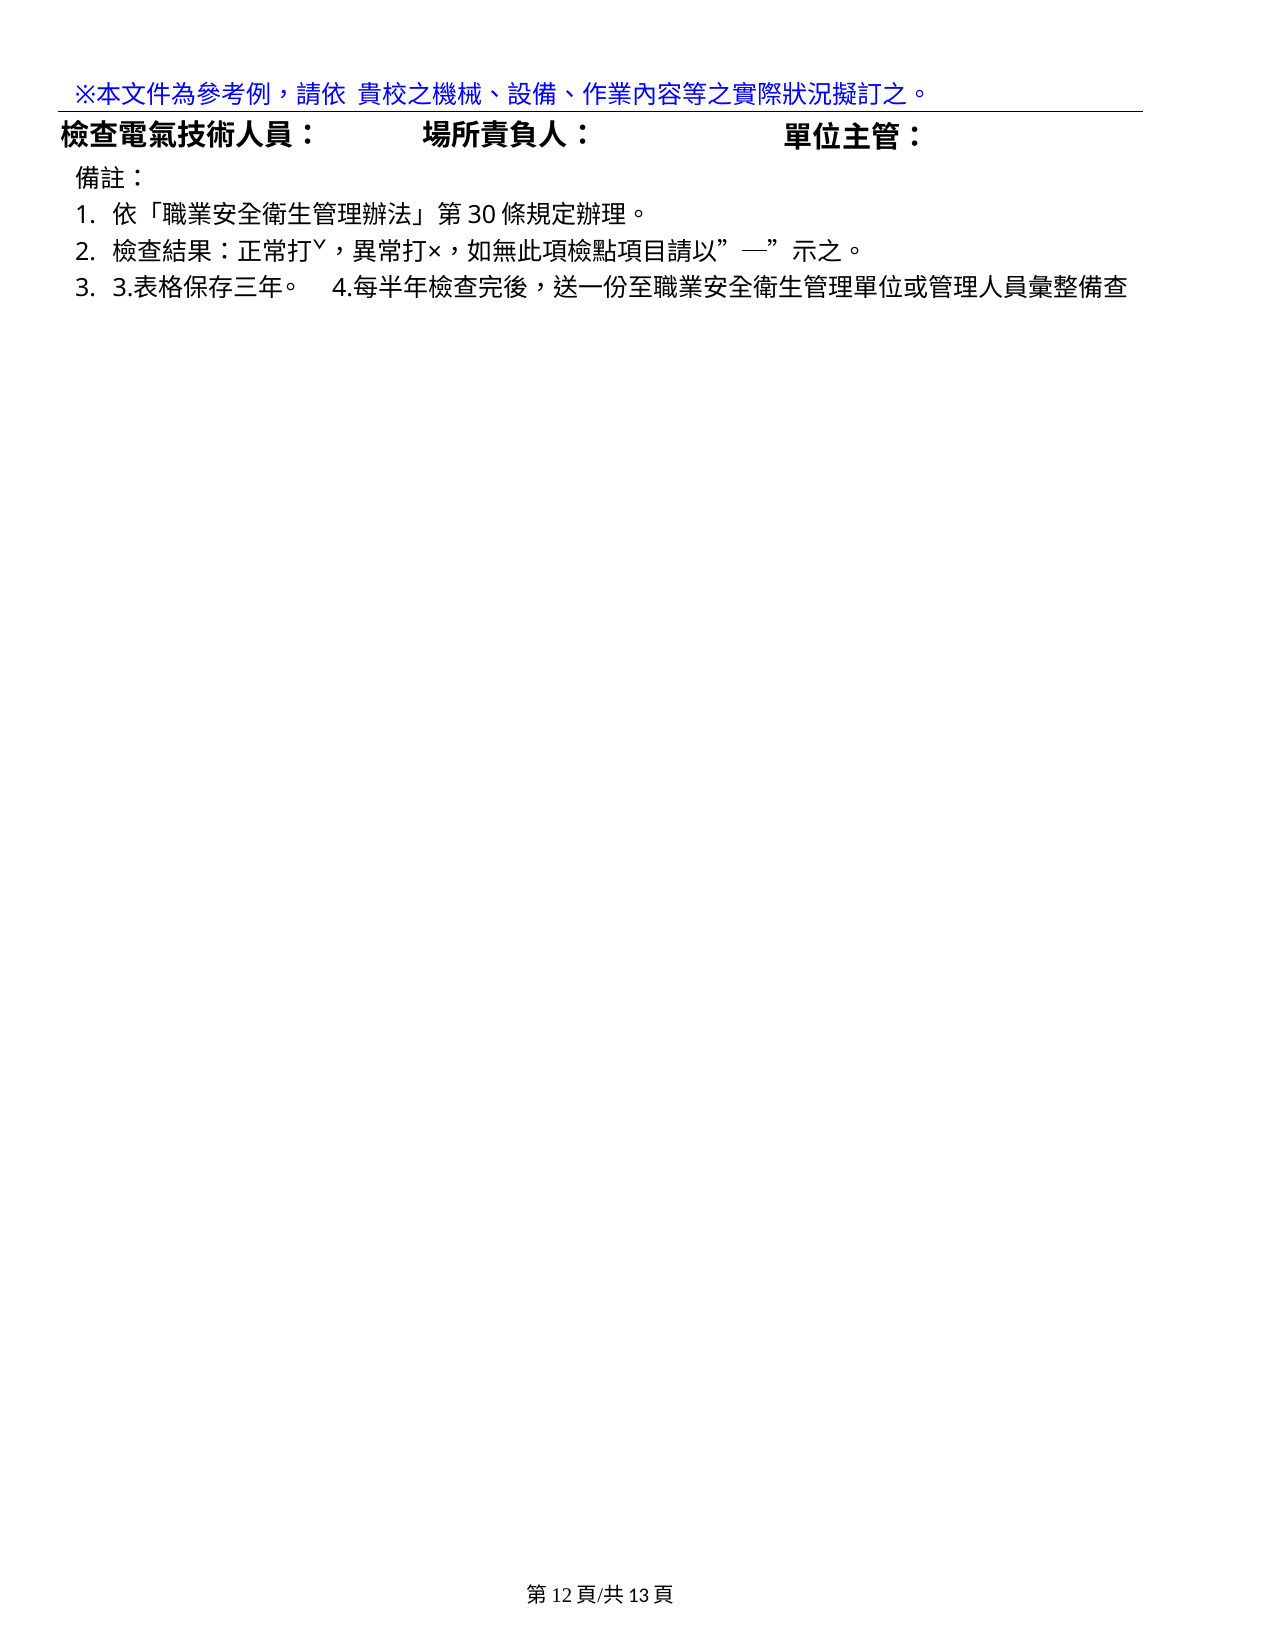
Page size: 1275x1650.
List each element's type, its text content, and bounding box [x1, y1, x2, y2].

table_cell 檢查電氣技術人員： [58, 112, 419, 158]
list 檢查結果：正常打ˇ，異常打×，如無此項檢點項目請以”─”示之。 [75, 231, 1125, 267]
list 依「職業安全衛生管理辦法」第30條規定辦理。 [75, 195, 1125, 231]
table_cell 場所責負人： [419, 112, 781, 158]
list 3.表格保存三年。 4.每半年檢查完後，送一份至職業安全衛生管理單位或管理人員彙整備查。 [75, 267, 1125, 303]
text 備註： [75, 158, 1125, 195]
table_cell 單位主管： [781, 112, 1143, 158]
